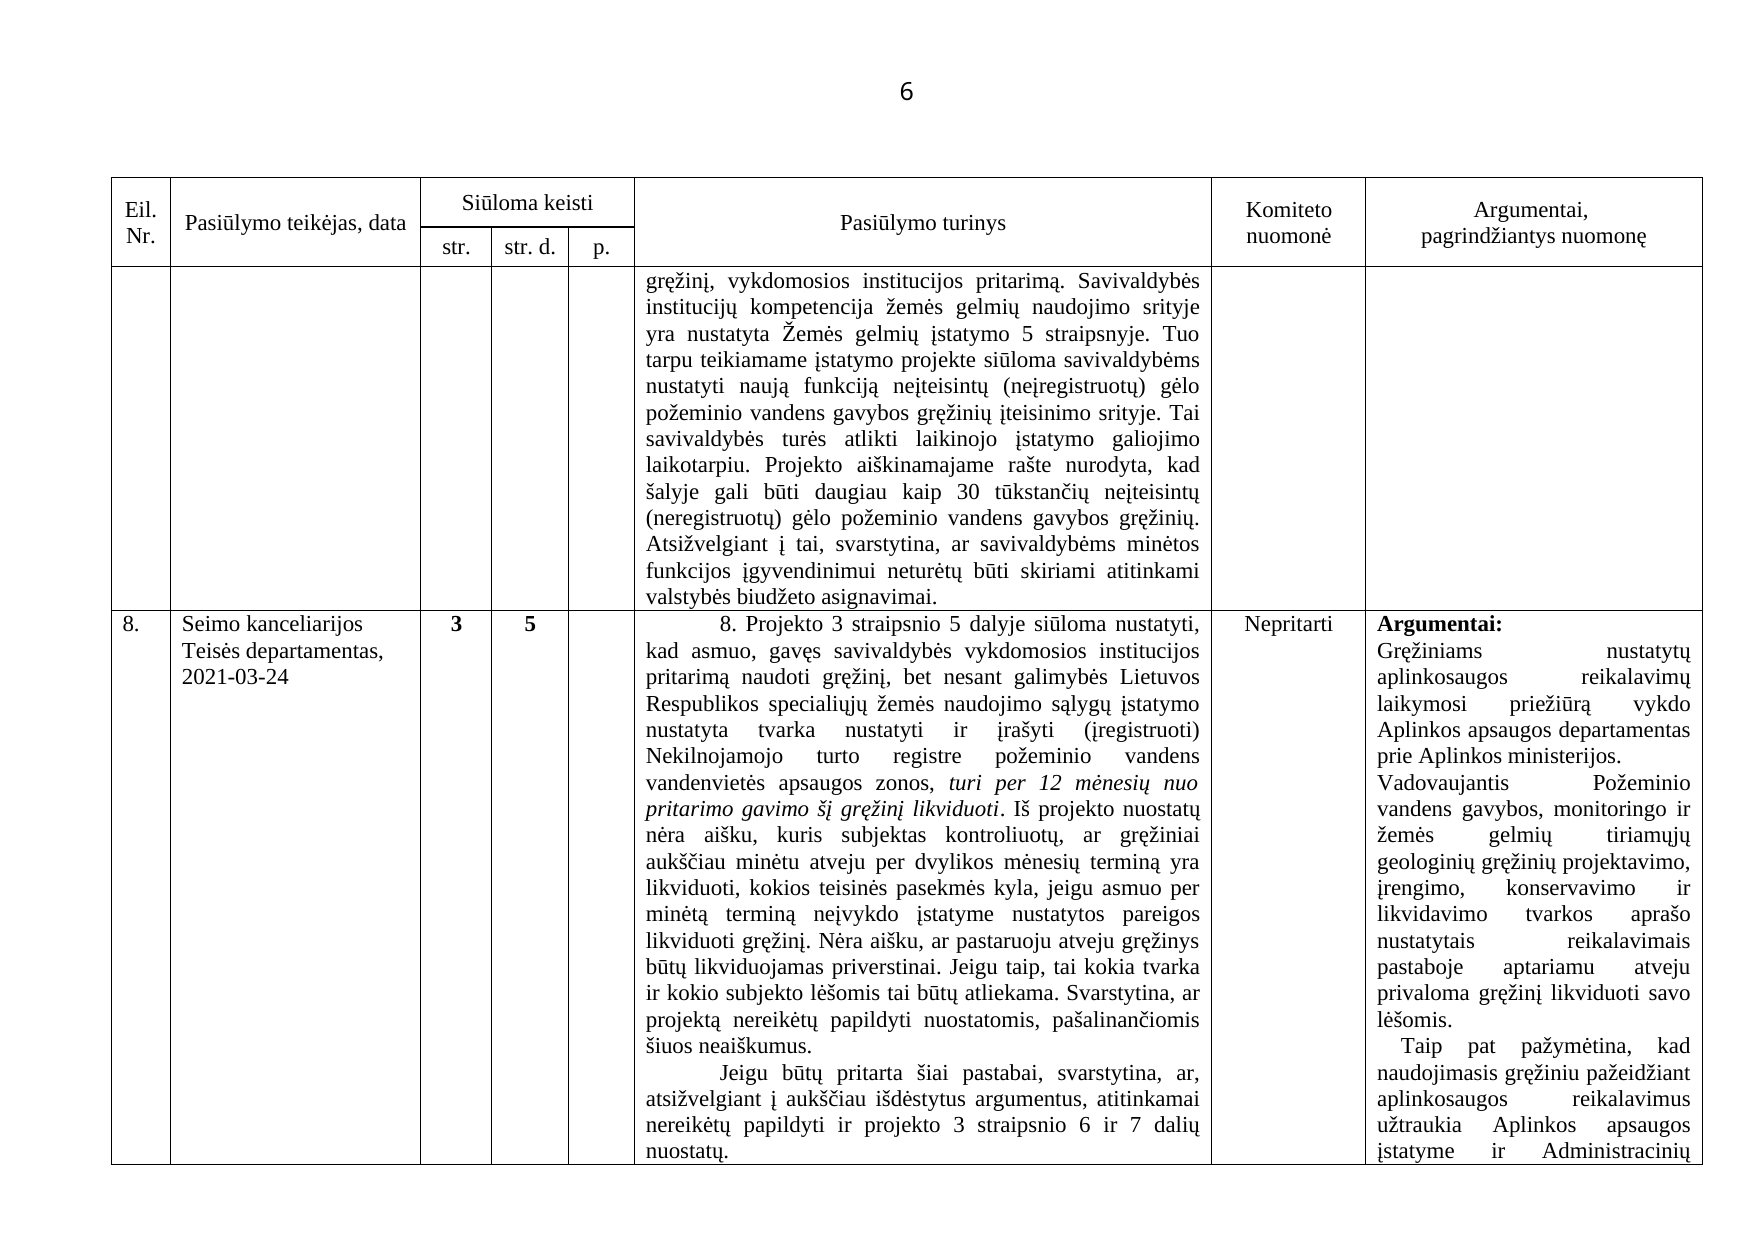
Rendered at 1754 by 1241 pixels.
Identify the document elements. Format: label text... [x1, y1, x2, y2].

table_cell 5 [492, 611, 568, 1164]
table_cell [1212, 267, 1365, 609]
table_cell Nepritarti [1212, 611, 1365, 1164]
table_cell [171, 267, 420, 609]
table_cell p. [569, 228, 634, 266]
table_cell [112, 267, 170, 609]
table_header Eil. Nr. [112, 178, 170, 266]
table_cell [569, 611, 634, 1164]
table_cell [492, 267, 568, 609]
table_header Komiteto nuomonė [1212, 178, 1365, 266]
table_cell str. d. [492, 228, 568, 266]
table_cell 3 [421, 611, 491, 1164]
table_cell Seimo kanceliarijos Teisės departamentas, 2021-03-24 [171, 611, 420, 1164]
table_header Pasiūlymo turinys [635, 178, 1211, 266]
table_cell [569, 267, 634, 609]
table_cell str. [421, 228, 491, 266]
table_cell gręžinį, vykdomosios institucijos pritarimą. Savivaldybės institucijų kompetencija žemės gelmių naudojimo srityje yra nustatyta Žemės gelmių įstatymo 5 straipsnyje. Tuo tarpu teikiamame įstatymo projekte siūloma savivaldybėms nustatyti naują funkciją neįteisintų (neįregistruotų) gėlo požeminio vandens gavybos gręžinių įteisinimo srityje. Tai savivaldybės turės atlikti laikinojo įstatymo galiojimo laikotarpiu. Projekto aiškinamajame rašte nurodyta, kad šalyje gali būti daugiau kaip 30 tūkstančių neįteisintų (neregistruotų) gėlo požeminio vandens gavybos gręžinių. Atsižvelgiant į tai, svarstytina, ar savivaldybėms minėtos funkcijos įgyvendinimui neturėtų būti skiriami atitinkami valstybės biudžeto asignavimai. [635, 267, 1211, 609]
table_cell 8. Projekto 3 straipsnio 5 dalyje siūloma nustatyti, kad asmuo, gavęs savivaldybės vykdomosios institucijos pritarimą naudoti gręžinį, bet nesant galimybės Lietuvos Respublikos specialiųjų žemės naudojimo sąlygų įstatymo nustatyta tvarka nustatyti ir įrašyti (įregistruoti) Nekilnojamojo turto registre požeminio vandens vandenvietės apsaugos zonos, turi per 12 mėnesių nuo pritarimo gavimo šį gręžinį likviduoti. Iš projekto nuostatų nėra aišku, kuris subjektas kontroliuotų, ar gręžiniai aukščiau minėtu atveju per dvylikos mėnesių terminą yra likviduoti, kokios teisinės pasekmės kyla, jeigu asmuo per minėtą terminą neįvykdo įstatyme nustatytos pareigos likviduoti gręžinį. Nėra aišku, ar pastaruoju atveju gręžinys būtų likviduojamas priverstinai. Jeigu taip, tai kokia tvarka ir kokio subjekto lėšomis tai būtų atliekama. Svarstytina, ar projektą nereikėtų papildyti nuostatomis, pašalinančiomis šiuos neaiškumus. Jeigu būtų pritarta šiai pastabai, svarstytina, ar, atsižvelgiant į aukščiau išdėstytus argumentus, atitinkamai nereikėtų papildyti ir projekto 3 straipsnio 6 ir 7 dalių nuostatų. [635, 611, 1211, 1164]
table_header Siūloma keisti [421, 178, 634, 226]
table_cell [421, 267, 491, 609]
table_cell [1366, 267, 1702, 609]
table_header Pasiūlymo teikėjas, data [171, 178, 420, 266]
table_cell Argumentai: Gręžiniams nustatytų aplinkosaugos reikalavimų laikymosi priežiūrą vykdo Aplinkos apsaugos departamentas prie Aplinkos ministerijos. Vadovaujantis Požeminio vandens gavybos, monitoringo ir žemės gelmių tiriamųjų geologinių gręžinių projektavimo, įrengimo, konservavimo ir likvidavimo tvarkos aprašo nustatytais reikalavimais pastaboje aptariamu atveju privaloma gręžinį likviduoti savo lėšomis. Taip pat pažymėtina, kad naudojimasis gręžiniu pažeidžiant aplinkosaugos reikalavimus užtraukia Aplinkos apsaugos įstatyme ir Administracinių [1366, 611, 1702, 1164]
table_cell [112, 611, 170, 1164]
table_header Argumentai, pagrindžiantys nuomonę [1366, 178, 1702, 266]
